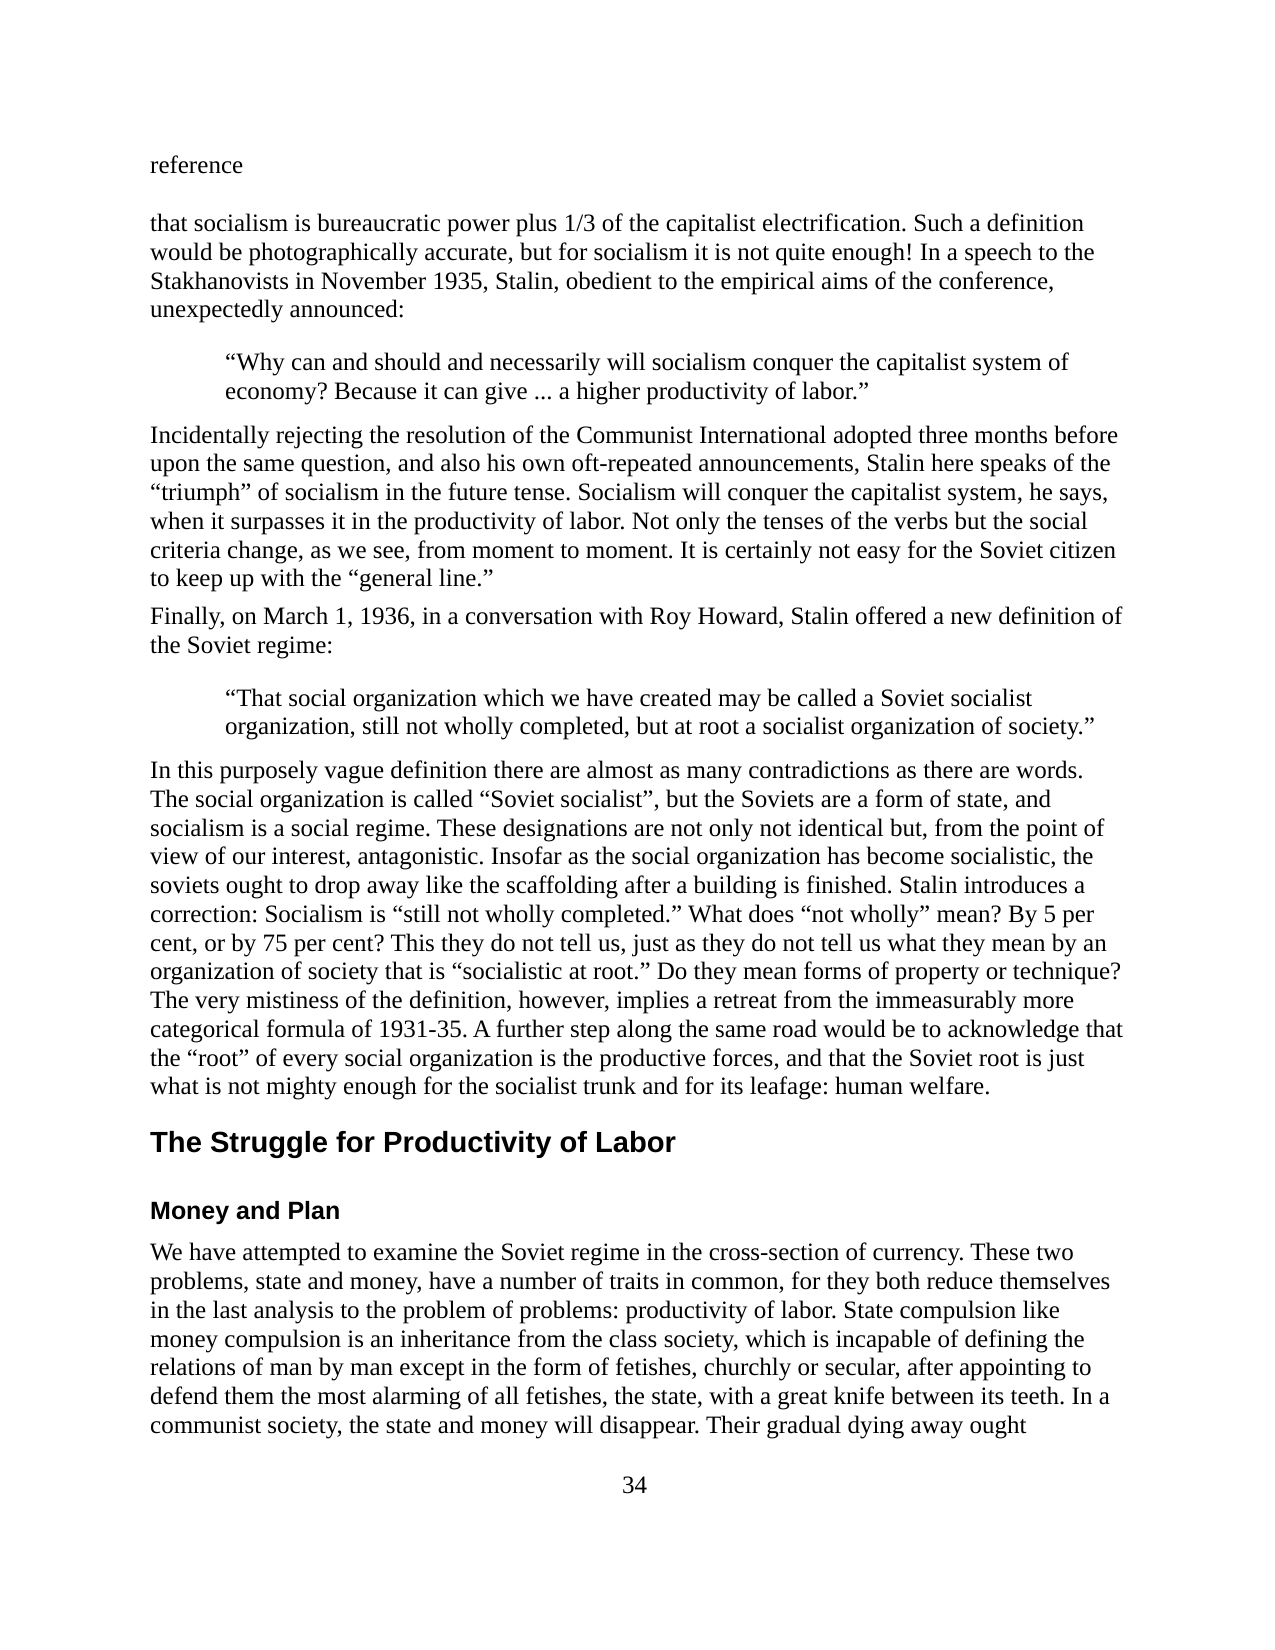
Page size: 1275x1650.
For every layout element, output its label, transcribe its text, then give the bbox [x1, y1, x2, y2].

text In this purposely vague definition there are almost as many contradictions as there are words. The social organization is called “Soviet socialist”, but the Soviets are a form of state, and socialism is a social regime. These designations are not only not identical but, from the point of view of our interest, antagonistic. Insofar as the social organization has become socialistic, the soviets ought to drop away like the scaffolding after a building is finished. Stalin introduces a correction: Socialism is “still not wholly completed.” What does “not wholly” mean? By 5 per cent, or by 75 per cent? This they do not tell us, just as they do not tell us what they mean by an organization of society that is “socialistic at root.” Do they mean forms of property or technique? The very mistiness of the definition, however, implies a retreat from the immeasurably more categorical formula of 1931-35. A further step along the same road would be to acknowledge that the “root” of every social organization is the productive forces, and that the Soviet root is just what is not mighty enough for the socialist trunk and for its leafage: human welfare. [150, 755, 1125, 1100]
subtitle The Struggle for Productivity of Labor [150, 1125, 1125, 1159]
text “That social organization which we have created may be called a Soviet socialist organization, still not wholly completed, but at root a socialist organization of society.” [225, 683, 1125, 740]
text Finally, on March 1, 1936, in a conversation with Roy Howard, Stalin offered a new definition of the Soviet regime: [150, 601, 1125, 659]
text Incidentally rejecting the resolution of the Communist International adopted three months before upon the same question, and also his own oft-repeated announcements, Stalin here speaks of the “triumph” of socialism in the future tense. Socialism will conquer the capitalist system, he says, when it surpasses it in the productivity of labor. Not only the tenses of the verbs but the social criteria change, as we see, from moment to moment. It is certainly not easy for the Soviet citizen to keep up with the “general line.” [150, 420, 1125, 592]
text “Why can and should and necessarily will socialism conquer the capitalist system of economy? Because it can give ... a higher productivity of labor.” [225, 347, 1125, 405]
subtitle Money and Plan [150, 1196, 1125, 1225]
text We have attempted to examine the Soviet regime in the cross-section of currency. These two problems, state and money, have a number of traits in common, for they both reduce themselves in the last analysis to the problem of problems: productivity of labor. State compulsion like money compulsion is an inheritance from the class society, which is incapable of defining the relations of man by man except in the form of fetishes, churchly or secular, after appointing to defend them the most alarming of all fetishes, the state, with a great knife between its teeth. In a communist society, the state and money will disappear. Their gradual dying away ought [150, 1237, 1125, 1439]
text that socialism is bureaucratic power plus 1/3 of the capitalist electrification. Such a definition would be photographically accurate, but for socialism it is not quite enough! In a speech to the Stakhanovists in November 1935, Stalin, obedient to the empirical aims of the conference, unexpectedly announced: [150, 208, 1125, 323]
